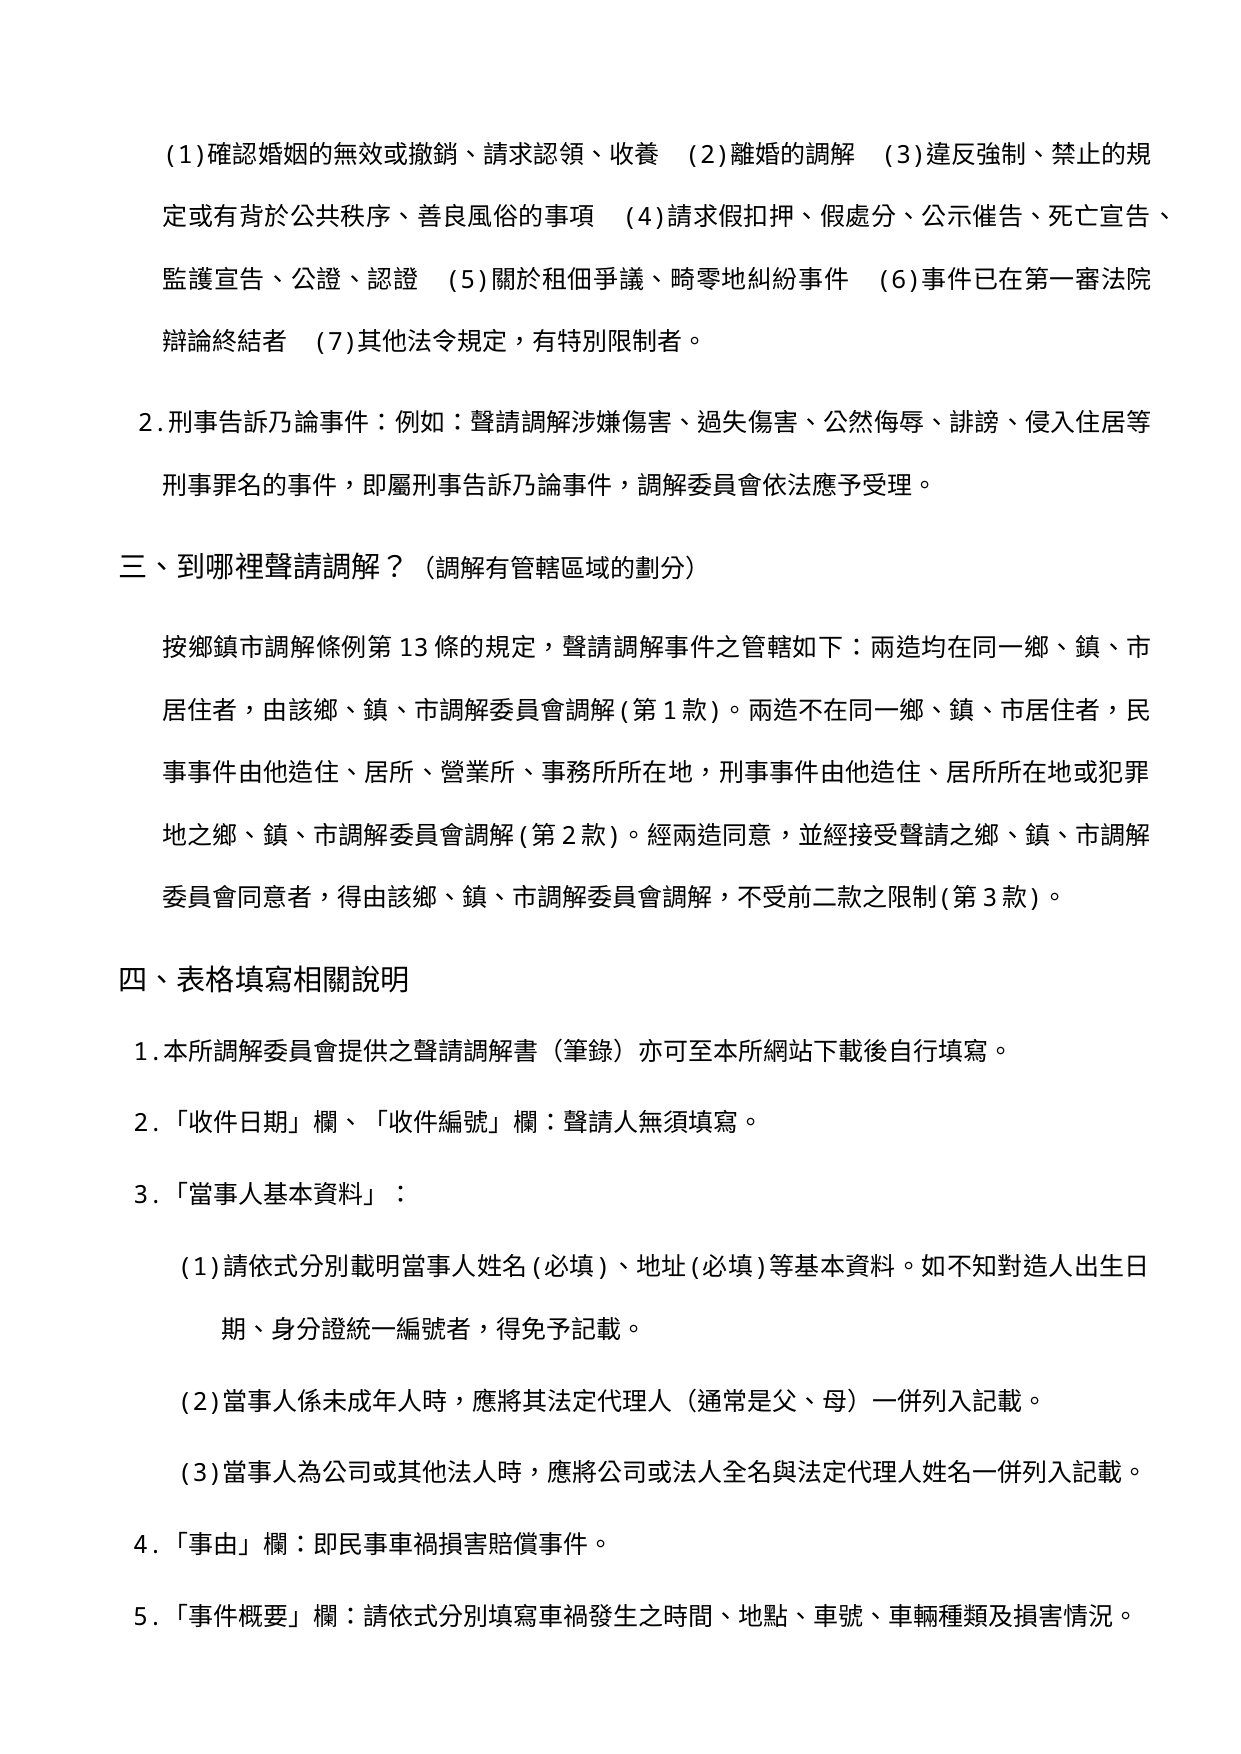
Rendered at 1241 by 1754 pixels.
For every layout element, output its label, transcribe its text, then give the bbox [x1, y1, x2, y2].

text 1.本所調解委員會提供之聲請調解書（筆錄）亦可至本所網站下載後自行填寫。 [133, 1007, 1152, 1070]
text (1)確認婚姻的無效或撤銷、請求認領、收養 (2)離婚的調解 (3)違反強制、禁止的規定或有背於公共秩序、善良風俗的事項 (4)請求假扣押、假處分、公示催告、死亡宣告、監護宣告、公證、認證 (5)關於租佃爭議、畸零地糾紛事件 (6)事件已在第一審法院辯論終結者 (7)其他法令規定，有特別限制者。 [163, 111, 1152, 361]
text (3)當事人為公司或其他法人時，應將公司或法人全名與法定代理人姓名一併列入記載。 [177, 1429, 1152, 1492]
text 3.「當事人基本資料」： [133, 1151, 1152, 1214]
text 5.「事件概要」欄：請依式分別填寫車禍發生之時間、地點、車號、車輛種類及損害情況。 [118, 1573, 1152, 1636]
text (2)當事人係未成年人時，應將其法定代理人（通常是父、母）一併列入記載。 [177, 1357, 1152, 1420]
text 四、表格填寫相關說明 [118, 936, 1152, 998]
text 2.刑事告訴乃論事件：例如：聲請調解涉嫌傷害、過失傷害、公然侮辱、誹謗、侵入住居等刑事罪名的事件，即屬刑事告訴乃論事件，調解委員會依法應予受理。 [138, 379, 1152, 504]
text 三、到哪裡聲請調解？（調解有管轄區域的劃分） [118, 523, 1152, 586]
text 按鄉鎮市調解條例第13條的規定，聲請調解事件之管轄如下：兩造均在同一鄉、鎮、市居住者，由該鄉、鎮、市調解委員會調解(第1款)。兩造不在同一鄉、鎮、市居住者，民事事件由他造住、居所、營業所、事務所所在地，刑事事件由他造住、居所所在地或犯罪地之鄉、鎮、市調解委員會調解(第2款)。經兩造同意，並經接受聲請之鄉、鎮、市調解委員會同意者，得由該鄉、鎮、市調解委員會調解，不受前二款之限制(第3款)。 [162, 604, 1152, 917]
text 2.「收件日期」欄、「收件編號」欄：聲請人無須填寫。 [133, 1079, 1152, 1142]
text (1)請依式分別載明當事人姓名(必填)、地址(必填)等基本資料。如不知對造人出生日期、身分證統一編號者，得免予記載。 [177, 1223, 1152, 1348]
text 4.「事由」欄：即民事車禍損害賠償事件。 [118, 1501, 1152, 1564]
